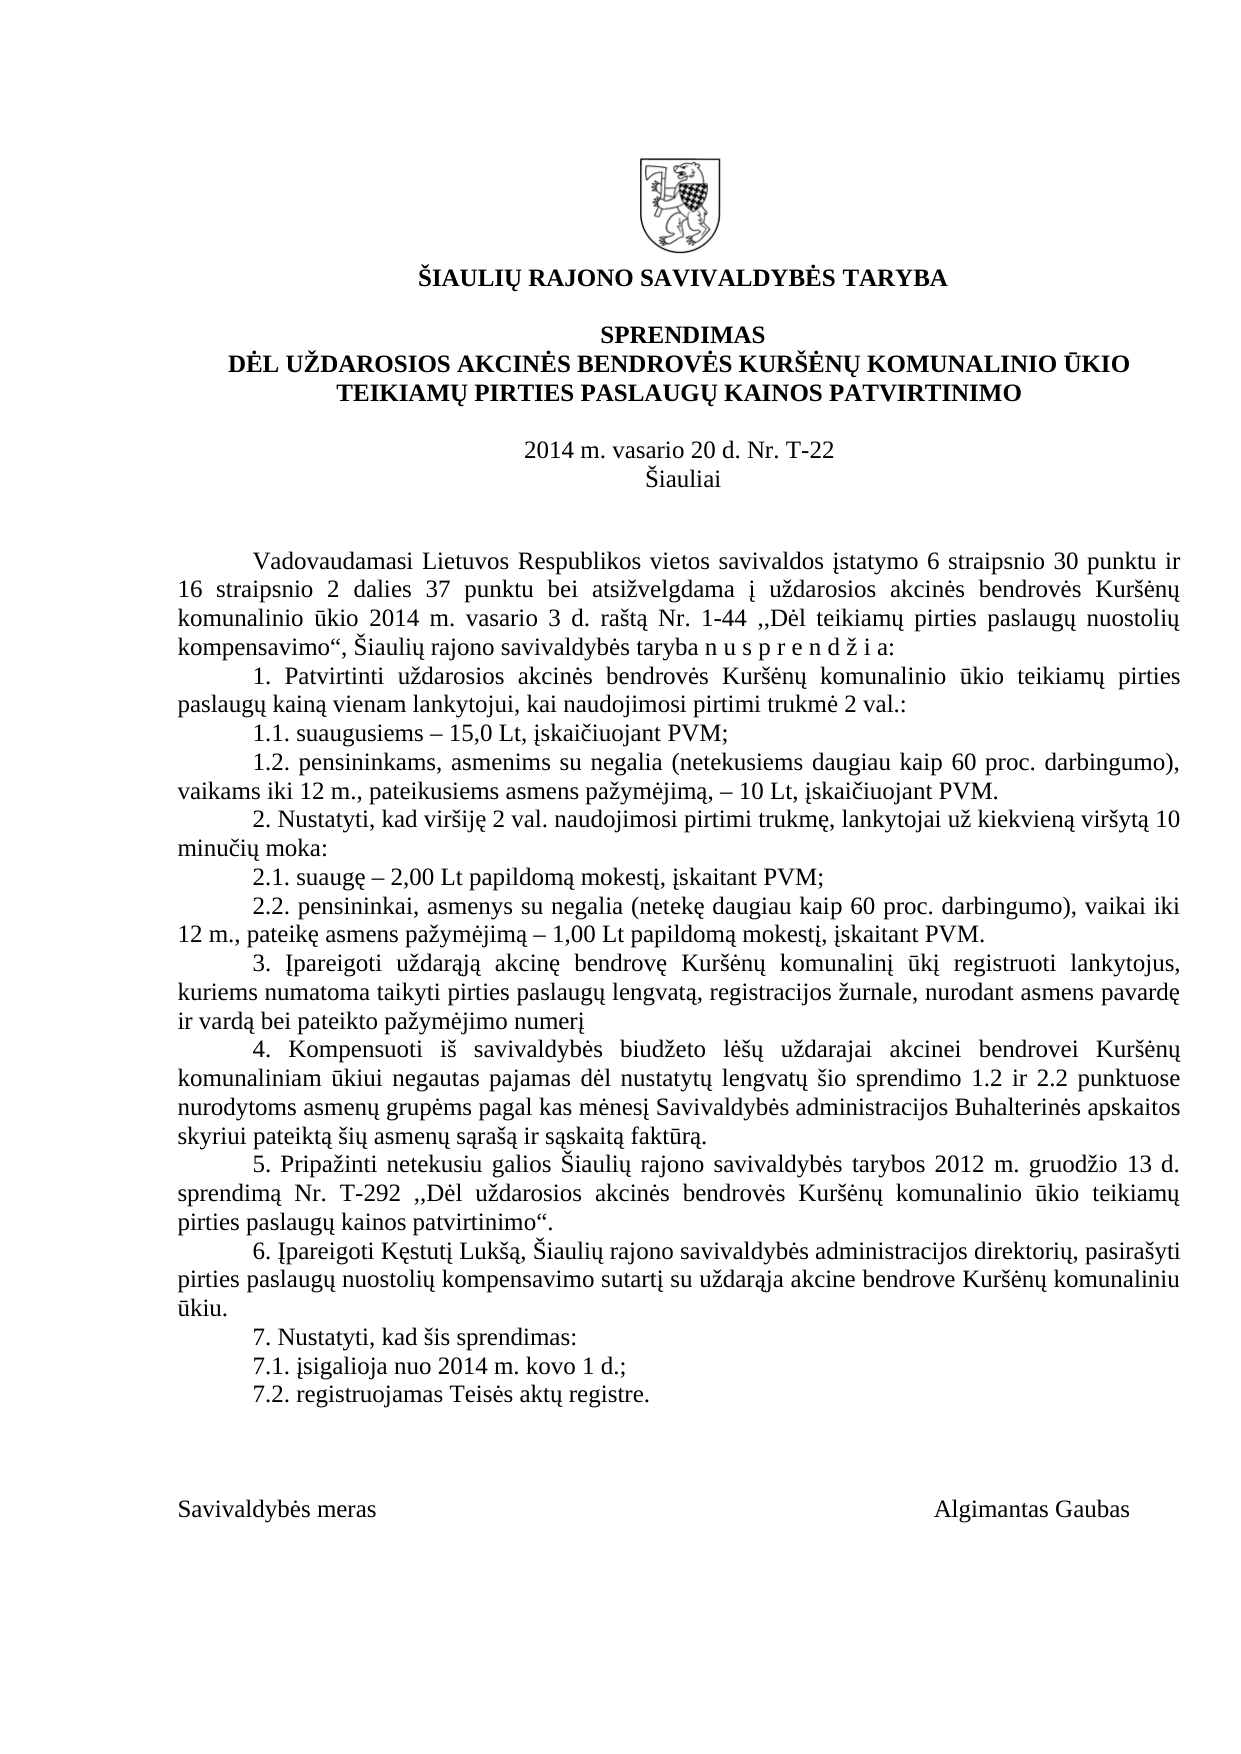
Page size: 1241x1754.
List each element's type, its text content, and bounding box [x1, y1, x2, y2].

text Savivaldybės meras Algimantas Gaubas [177, 1494, 1181, 1523]
text Šiauliai [177, 464, 1181, 493]
text 3. Įpareigoti uždarąją akcinę bendrovę Kuršėnų komunalinį ūkį registruoti lankytojus, kuriems numatoma taikyti pirties paslaugų lengvatą, registracijos žurnale, nurodant asmens pavardę ir vardą bei pateikto pažymėjimo numerį [177, 948, 1181, 1034]
text 2.1. suaugę – 2,00 Lt papildomą mokestį, įskaitant PVM; [177, 862, 1181, 891]
text 2. Nustatyti, kad viršiję 2 val. naudojimosi pirtimi trukmę, lankytojai už kiekvieną viršytą 10 minučių moka: [177, 804, 1181, 862]
text 4. Kompensuoti iš savivaldybės biudžeto lėšų uždarajai akcinei bendrovei Kuršėnų komunaliniam ūkiui negautas pajamas dėl nustatytų lengvatų šio sprendimo 1.2 ir 2.2 punktuose nurodytoms asmenų grupėms pagal kas mėnesį Savivaldybės administracijos Buhalterinės apskaitos skyriui pateiktą šių asmenų sąrašą ir sąskaitą faktūrą. [177, 1034, 1181, 1149]
text DĖL UŽDAROSIOS AKCINĖS BENDROVĖS KURŠĖNŲ KOMUNALINIO ŪKIO TEIKIAMŲ PIRTIES PASLAUGŲ KAINOS PATVIRTINIMO [177, 349, 1181, 407]
text 6. Įpareigoti Kęstutį Lukšą, Šiaulių rajono savivaldybės administracijos direktorių, pasirašyti pirties paslaugų nuostolių kompensavimo sutartį su uždarąja akcine bendrove Kuršėnų komunaliniu ūkiu. [177, 1236, 1181, 1322]
text 1.1. suaugusiems – 15,0 Lt, įskaičiuojant PVM; [177, 718, 1181, 747]
text ŠIAULIŲ RAJONO SAVIVALDYBĖS TARYBA [177, 263, 1181, 292]
text SPRENDIMAS [177, 320, 1181, 349]
text 1. Patvirtinti uždarosios akcinės bendrovės Kuršėnų komunalinio ūkio teikiamų pirties paslaugų kainą vienam lankytojui, kai naudojimosi pirtimi trukmė 2 val.: [177, 661, 1181, 718]
text 1.2. pensininkams, asmenims su negalia (netekusiems daugiau kaip 60 proc. darbingumo), vaikams iki 12 m., pateikusiems asmens pažymėjimą, – 10 Lt, įskaičiuojant PVM. [177, 747, 1181, 804]
text 5. Pripažinti netekusiu galios Šiaulių rajono savivaldybės tarybos 2012 m. gruodžio 13 d. sprendimą Nr. T-292 ,,Dėl uždarosios akcinės bendrovės Kuršėnų komunalinio ūkio teikiamų pirties paslaugų kainos patvirtinimo“. [177, 1149, 1181, 1236]
text 2014 m. vasario 20 d. Nr. T-22 [177, 435, 1181, 464]
text 2.2. pensininkai, asmenys su negalia (netekę daugiau kaip 60 proc. darbingumo), vaikai iki 12 m., pateikę asmens pažymėjimą – 1,00 Lt papildomą mokestį, įskaitant PVM. [177, 891, 1181, 948]
text 7.1. įsigalioja nuo 2014 m. kovo 1 d.; [177, 1351, 1181, 1379]
text 7.2. registruojamas Teisės aktų registre. [177, 1379, 1181, 1408]
text Vadovaudamasi Lietuvos Respublikos vietos savivaldos įstatymo 6 straipsnio 30 punktu ir 16 straipsnio 2 dalies 37 punktu bei atsižvelgdama į uždarosios akcinės bendrovės Kuršėnų komunalinio ūkio 2014 m. vasario 3 d. raštą Nr. 1-44 ,,Dėl teikiamų pirties paslaugų nuostolių kompensavimo“, Šiaulių rajono savivaldybės taryba n u s p r e n d ž i a: [177, 546, 1181, 661]
text 7. Nustatyti, kad šis sprendimas: [177, 1322, 1181, 1351]
